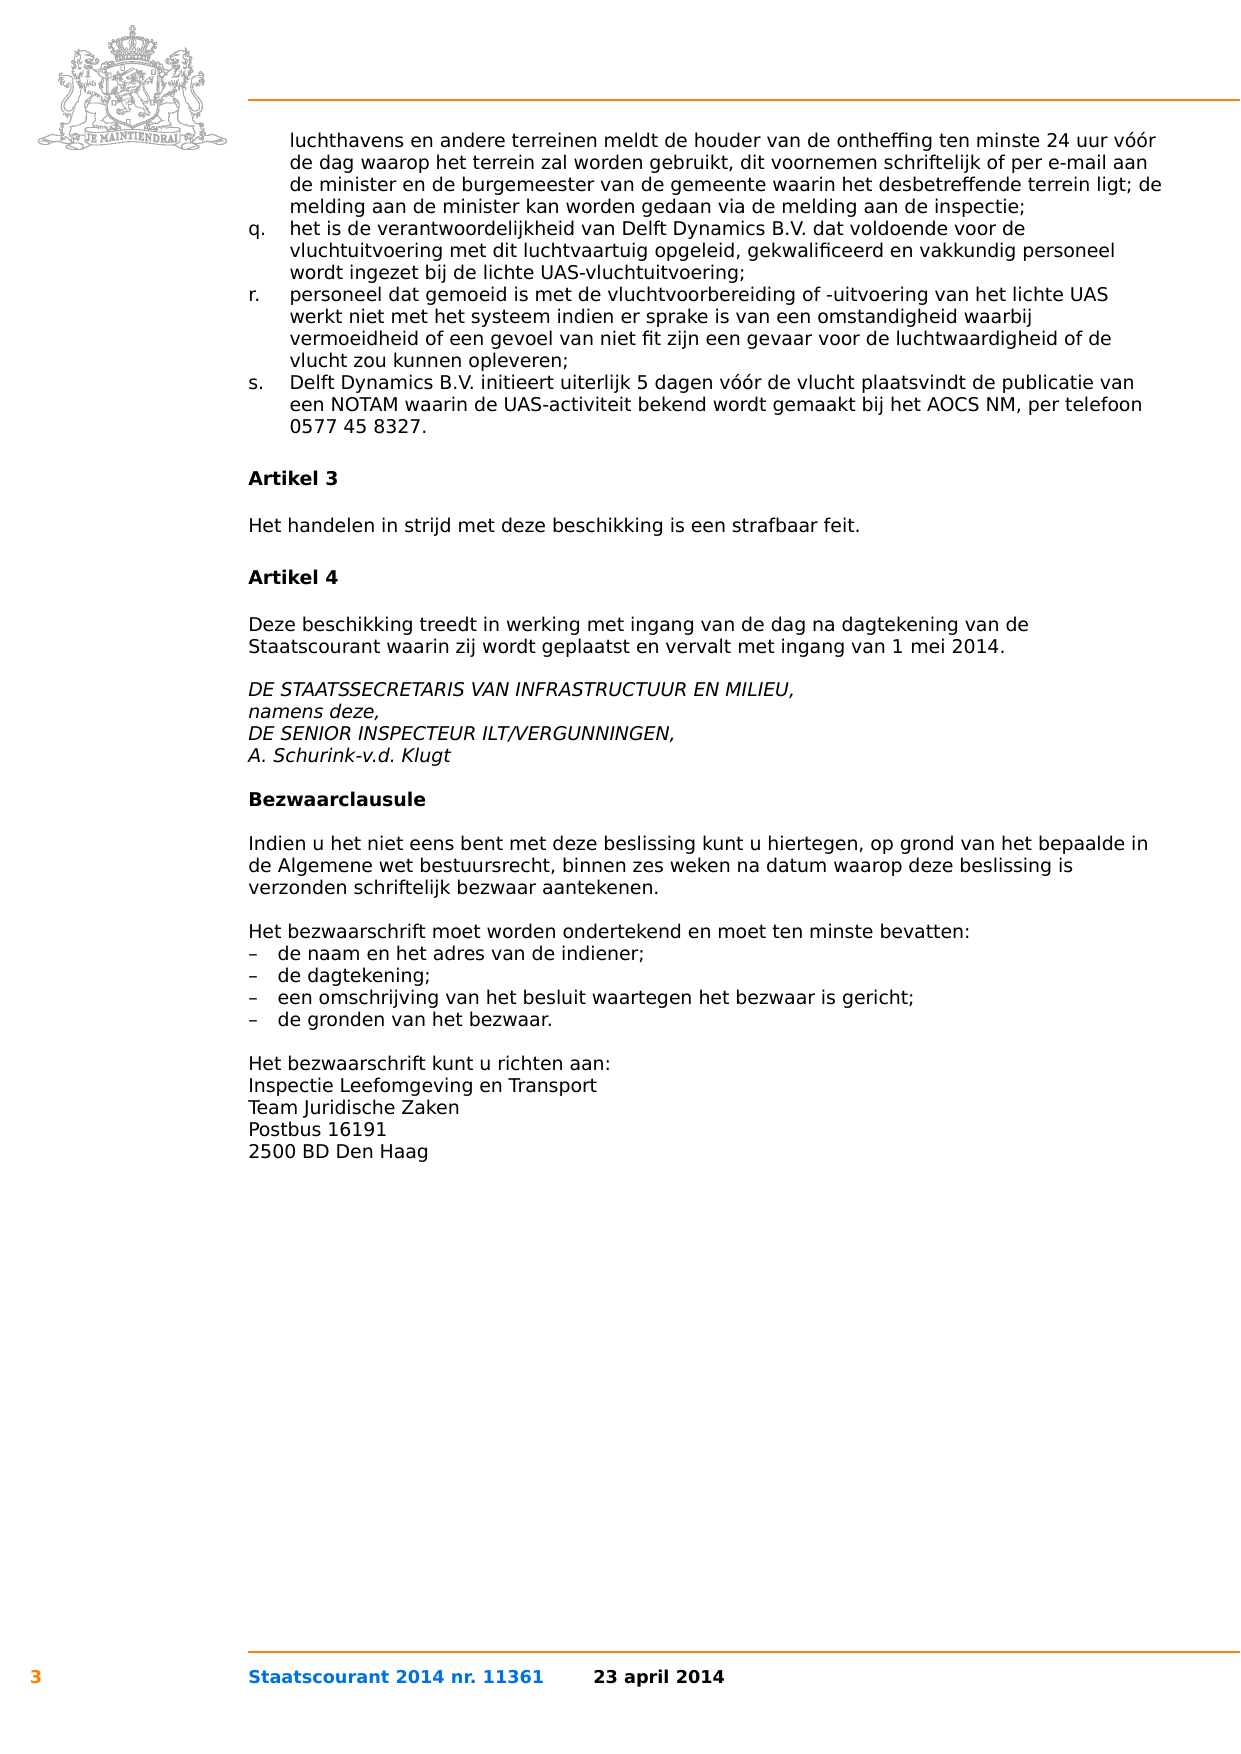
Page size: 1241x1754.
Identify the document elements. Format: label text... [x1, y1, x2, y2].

text – de naam en het adres van de indiener; [248, 943, 1163, 965]
text Het bezwaarschrift kunt u richten aan: [248, 1053, 1163, 1074]
text DE STAATSSECRETARIS VAN INFRASTRUCTUUR EN MILIEU, namens deze, DE SENIOR INSPECTEUR ILT/VERGUNNINGEN, A. Schurink-v.d. Klugt [248, 679, 1163, 767]
subtitle Artikel 3 [248, 468, 1163, 489]
text Het bezwaarschrift moet worden ondertekend en moet ten minste bevatten: [248, 921, 1163, 943]
text Postbus 16191 [248, 1118, 1163, 1141]
text – de gronden van het bezwaar. [248, 1009, 1163, 1031]
text s. Delft Dynamics B.V. initieert uiterlijk 5 dagen vóór de vlucht plaatsvindt de publicatie van een NOTAM waarin de UAS-activiteit bekend wordt gemaakt bij het AOCS NM, per telefoon 0577 45 8327. [248, 372, 1163, 438]
picture [38, 25, 227, 150]
text – de dagtekening; [248, 965, 1163, 987]
text Indien u het niet eens bent met deze beslissing kunt u hiertegen, op grond van het bepaalde in de Algemene wet bestuursrecht, binnen zes weken na datum waarop deze beslissing is verzonden schriftelijk bezwaar aantekenen. [248, 833, 1163, 899]
text Team Juridische Zaken [248, 1097, 1163, 1118]
text Deze beschikking treedt in werking met ingang van de dag na dagtekening van de Staatscourant waarin zij wordt geplaatst en vervalt met ingang van 1 mei 2014. [248, 613, 1163, 657]
text Het handelen in strijd met deze beschikking is een strafbaar feit. [248, 514, 1163, 537]
text Inspectie Leefomgeving en Transport [248, 1074, 1163, 1097]
text Bezwaarclausule [248, 789, 1163, 811]
text luchthavens en andere terreinen meldt de houder van de ontheffing ten minste 24 uur vóór de dag waarop het terrein zal worden gebruikt, dit voornemen schriftelijk of per e-mail aan de minister en de burgemeester van de gemeente waarin het desbetreffende terrein ligt; de melding aan de minister kan worden gedaan via de melding aan de inspectie; [248, 130, 1163, 218]
text 2500 BD Den Haag [248, 1141, 1163, 1162]
text r. personeel dat gemoeid is met de vluchtvoorbereiding of -uitvoering van het lichte UAS werkt niet met het systeem indien er sprake is van een omstandigheid waarbij vermoeidheid of een gevoel van niet fit zijn een gevaar voor de luchtwaardigheid of de vlucht zou kunnen opleveren; [248, 284, 1163, 372]
text – een omschrijving van het besluit waartegen het bezwaar is gericht; [248, 987, 1163, 1009]
text q. het is de verantwoordelijkheid van Delft Dynamics B.V. dat voldoende voor de vluchtuitvoering met dit luchtvaartuig opgeleid, gekwalificeerd en vakkundig personeel wordt ingezet bij de lichte UAS-vluchtuitvoering; [248, 218, 1163, 284]
subtitle Artikel 4 [248, 567, 1163, 588]
